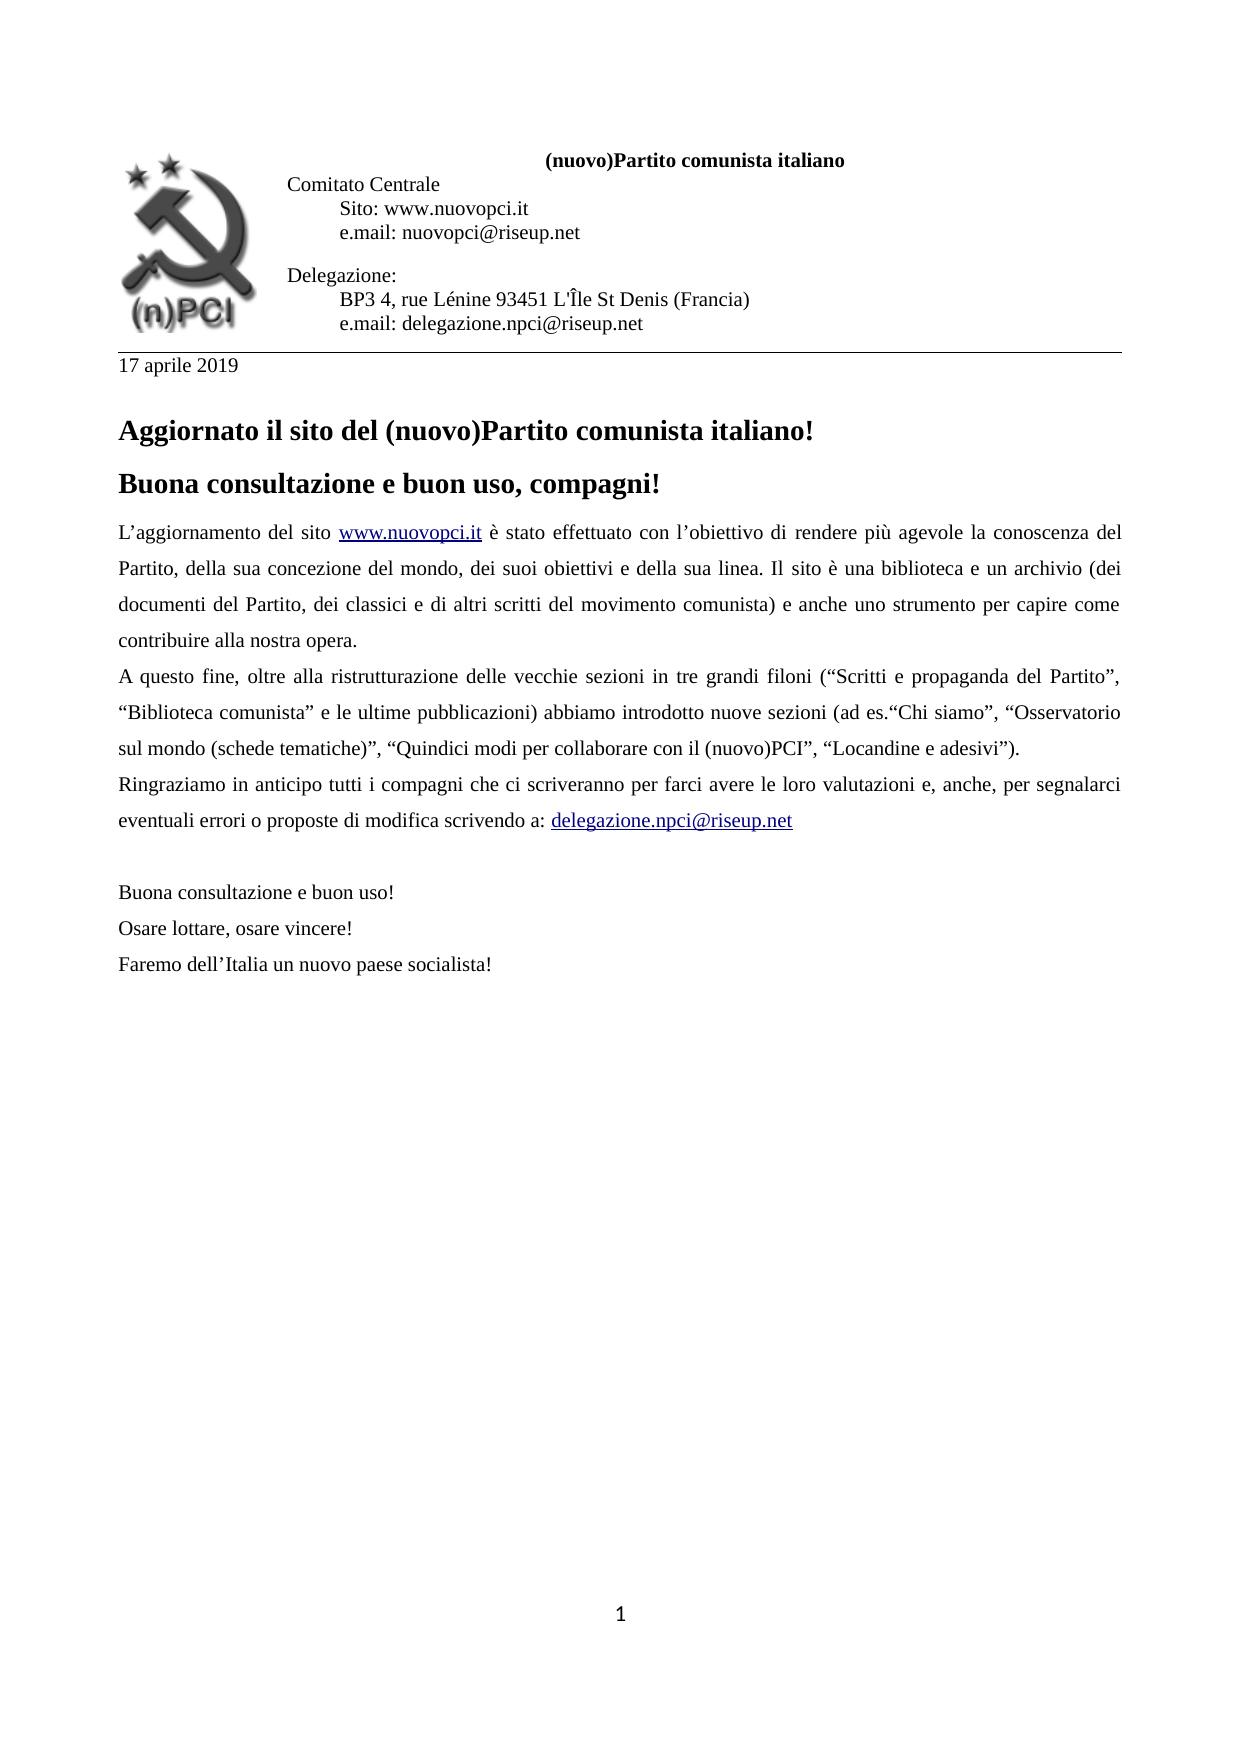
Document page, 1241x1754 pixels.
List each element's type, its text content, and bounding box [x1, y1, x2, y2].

text Osare lottare, osare vincere! [118, 916, 1122, 940]
text Comitato Centrale [287, 172, 1122, 196]
text (nuovo)Partito comunista italiano [268, 148, 1122, 172]
text A questo fine, oltre alla ristrutturazione delle vecchie sezioni in tre grandi filoni (“Scritti e propaganda del Partito”, “Biblioteca comunista” e le ultime pubblicazioni) abbiamo introdotto nuove sezioni (ad es.“Chi siamo”, “Osservatorio sul mondo (schede tematiche)”, “Quindici modi per collaborare con il (nuovo)PCI”, “Locandine e adesivi”). [118, 664, 1122, 760]
text Delegazione: [287, 263, 1122, 287]
text Aggiornato il sito del (nuovo)Partito comunista italiano! [118, 413, 1122, 447]
text e.mail: delegazione.npci@riseup.net [339, 311, 1122, 335]
picture [119, 149, 257, 333]
text Faremo dell’Italia un nuovo paese socialista! [118, 952, 1122, 976]
text Buona consultazione e buon uso! [118, 880, 1122, 904]
text 17 aprile 2019 [118, 353, 1122, 377]
text Sito: www.nuovopci.it [339, 196, 1122, 220]
text Buona consultazione e buon uso, compagni! [118, 466, 1122, 500]
text BP3 4, rue Lénine 93451 L'Île St Denis (Francia) [339, 287, 1122, 311]
text L’aggiornamento del sito www.nuovopci.it è stato effettuato con l’obiettivo di rendere più agevole la conoscenza del Partito, della sua concezione del mondo, dei suoi obiettivi e della sua linea. Il sito è una biblioteca e un archivio (dei documenti del Partito, dei classici e di altri scritti del movimento comunista) e anche uno strumento per capire come contribuire alla nostra opera. [118, 519, 1122, 652]
text Ringraziamo in anticipo tutti i compagni che ci scriveranno per farci avere le loro valutazioni e, anche, per segnalarci eventuali errori o proposte di modifica scrivendo a: delegazione.npci@riseup.net [118, 772, 1122, 832]
text e.mail: nuovopci@riseup.net [339, 220, 1122, 244]
